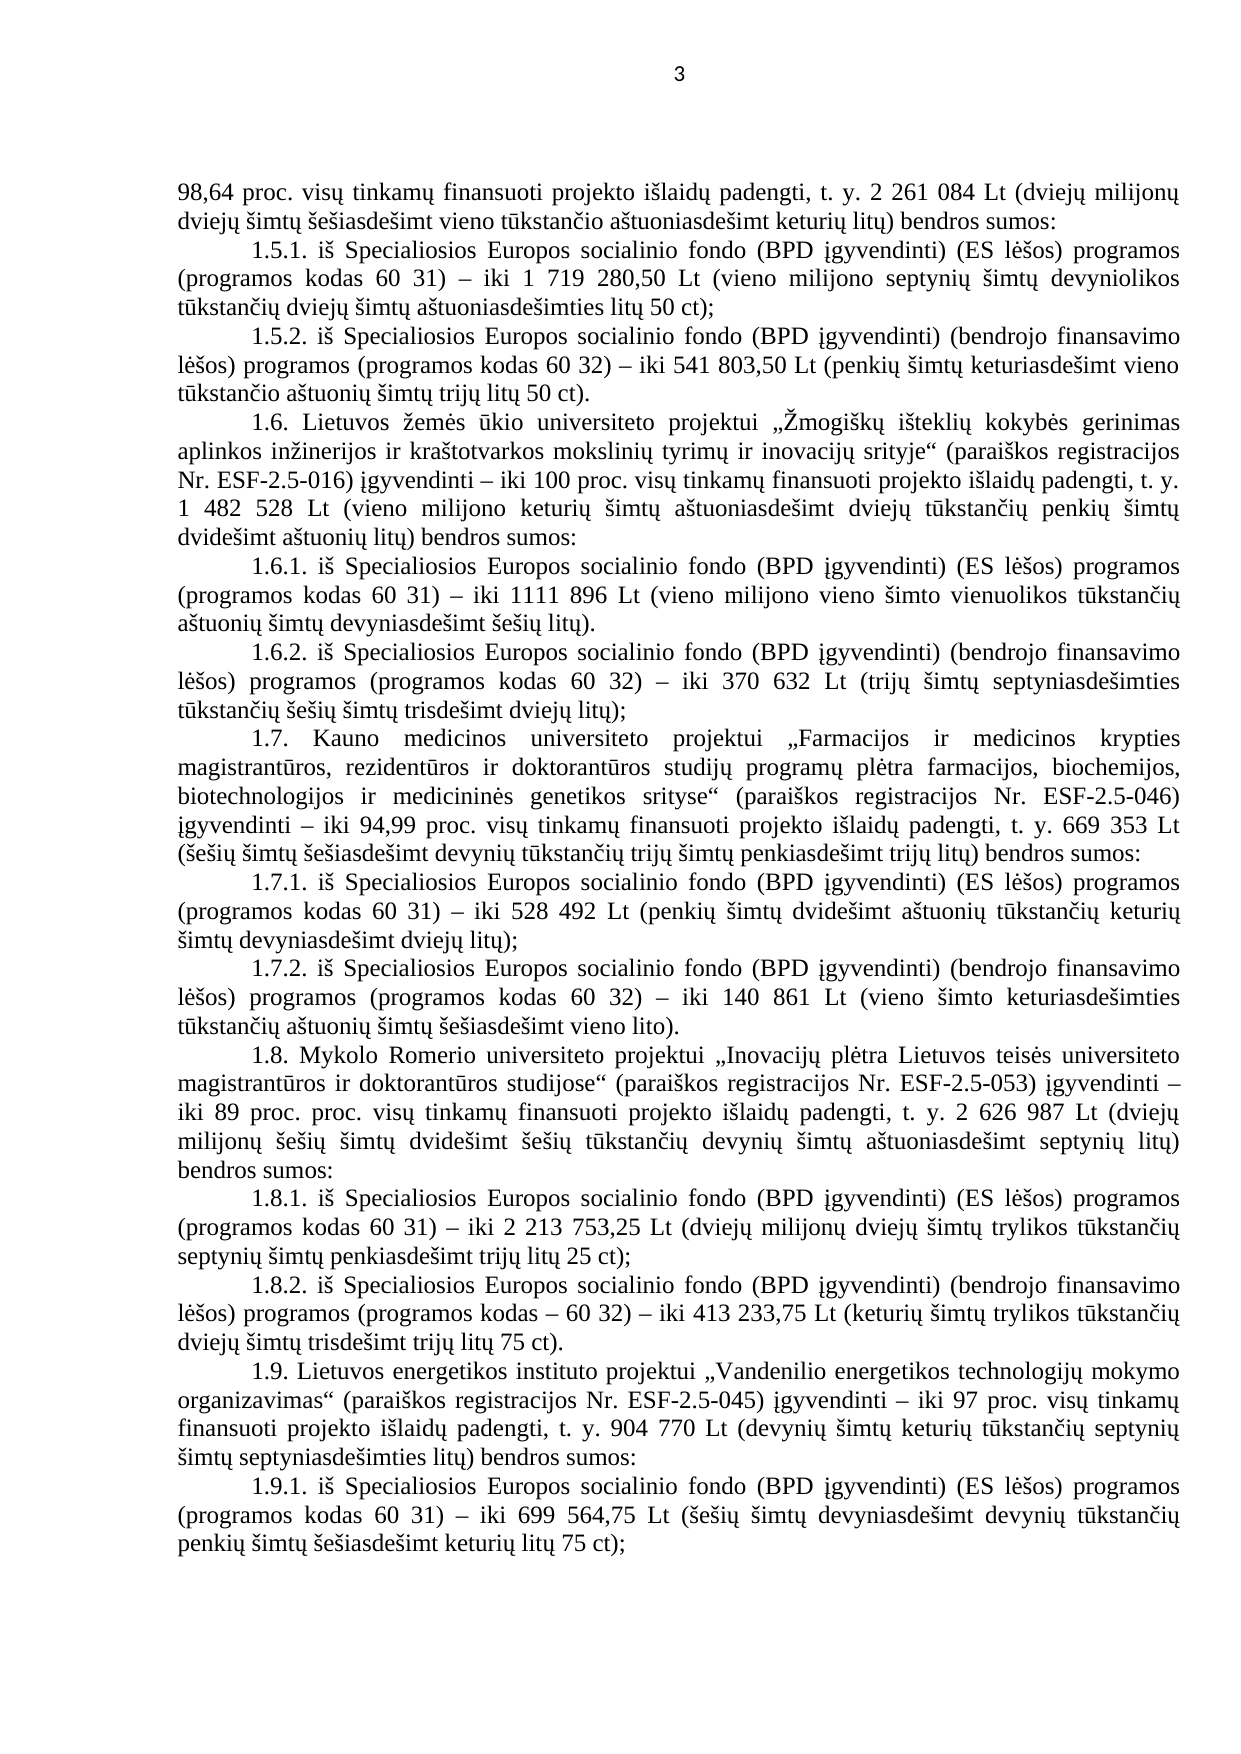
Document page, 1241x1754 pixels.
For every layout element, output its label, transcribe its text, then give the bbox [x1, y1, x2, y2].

text 1.8.2. iš Specialiosios Europos socialinio fondo (BPD įgyvendinti) (bendrojo finansavimo lėšos) programos (programos kodas – 60 32) – iki 413 233,75 Lt (keturių šimtų trylikos tūkstančių dviejų šimtų trisdešimt trijų litų 75 ct). [177, 1270, 1181, 1356]
text 1.8. Mykolo Romerio universiteto projektui „Inovacijų plėtra Lietuvos teisės universiteto magistrantūros ir doktorantūros studijose“ (paraiškos registracijos Nr. ESF-2.5-053) įgyvendinti – iki 89 proc. proc. visų tinkamų finansuoti projekto išlaidų padengti, t. y. 2 626 987 Lt (dviejų milijonų šešių šimtų dvidešimt šešių tūkstančių devynių šimtų aštuoniasdešimt septynių litų) bendros sumos: [177, 1040, 1181, 1183]
text 1.7.1. iš Specialiosios Europos socialinio fondo (BPD įgyvendinti) (ES lėšos) programos (programos kodas 60 31) – iki 528 492 Lt (penkių šimtų dvidešimt aštuonių tūkstančių keturių šimtų devyniasdešimt dviejų litų); [177, 867, 1181, 953]
text 1.9.1. iš Specialiosios Europos socialinio fondo (BPD įgyvendinti) (ES lėšos) programos (programos kodas 60 31) – iki 699 564,75 Lt (šešių šimtų devyniasdešimt devynių tūkstančių penkių šimtų šešiasdešimt keturių litų 75 ct); [177, 1471, 1181, 1557]
text 1.7.2. iš Specialiosios Europos socialinio fondo (BPD įgyvendinti) (bendrojo finansavimo lėšos) programos (programos kodas 60 32) – iki 140 861 Lt (vieno šimto keturiasdešimties tūkstančių aštuonių šimtų šešiasdešimt vieno lito). [177, 953, 1181, 1040]
text 1.5.2. iš Specialiosios Europos socialinio fondo (BPD įgyvendinti) (bendrojo finansavimo lėšos) programos (programos kodas 60 32) – iki 541 803,50 Lt (penkių šimtų keturiasdešimt vieno tūkstančio aštuonių šimtų trijų litų 50 ct). [177, 321, 1181, 407]
text 1.5.1. iš Specialiosios Europos socialinio fondo (BPD įgyvendinti) (ES lėšos) programos (programos kodas 60 31) – iki 1 719 280,50 Lt (vieno milijono septynių šimtų devyniolikos tūkstančių dviejų šimtų aštuoniasdešimties litų 50 ct); [177, 235, 1181, 321]
text 1.8.1. iš Specialiosios Europos socialinio fondo (BPD įgyvendinti) (ES lėšos) programos (programos kodas 60 31) – iki 2 213 753,25 Lt (dviejų milijonų dviejų šimtų trylikos tūkstančių septynių šimtų penkiasdešimt trijų litų 25 ct); [177, 1183, 1181, 1270]
text 1.9. Lietuvos energetikos instituto projektui „Vandenilio energetikos technologijų mokymo organizavimas“ (paraiškos registracijos Nr. ESF-2.5-045) įgyvendinti – iki 97 proc. visų tinkamų finansuoti projekto išlaidų padengti, t. y. 904 770 Lt (devynių šimtų keturių tūkstančių septynių šimtų septyniasdešimties litų) bendros sumos: [177, 1356, 1181, 1471]
text 1.6.1. iš Specialiosios Europos socialinio fondo (BPD įgyvendinti) (ES lėšos) programos (programos kodas 60 31) – iki 1111 896 Lt (vieno milijono vieno šimto vienuolikos tūkstančių aštuonių šimtų devyniasdešimt šešių litų). [177, 551, 1181, 637]
text 1.6. Lietuvos žemės ūkio universiteto projektui „Žmogiškų išteklių kokybės gerinimas aplinkos inžinerijos ir kraštotvarkos mokslinių tyrimų ir inovacijų srityje“ (paraiškos registracijos Nr. ESF-2.5-016) įgyvendinti – iki 100 proc. visų tinkamų finansuoti projekto išlaidų padengti, t. y. 1 482 528 Lt (vieno milijono keturių šimtų aštuoniasdešimt dviejų tūkstančių penkių šimtų dvidešimt aštuonių litų) bendros sumos: [177, 407, 1181, 551]
text 1.7. Kauno medicinos universiteto projektui „Farmacijos ir medicinos krypties magistrantūros, rezidentūros ir doktorantūros studijų programų plėtra farmacijos, biochemijos, biotechnologijos ir medicininės genetikos srityse“ (paraiškos registracijos Nr. ESF-2.5-046) įgyvendinti – iki 94,99 proc. visų tinkamų finansuoti projekto išlaidų padengti, t. y. 669 353 Lt (šešių šimtų šešiasdešimt devynių tūkstančių trijų šimtų penkiasdešimt trijų litų) bendros sumos: [177, 723, 1181, 867]
text 1.6.2. iš Specialiosios Europos socialinio fondo (BPD įgyvendinti) (bendrojo finansavimo lėšos) programos (programos kodas 60 32) – iki 370 632 Lt (trijų šimtų septyniasdešimties tūkstančių šešių šimtų trisdešimt dviejų litų); [177, 637, 1181, 723]
text 98,64 proc. visų tinkamų finansuoti projekto išlaidų padengti, t. y. 2 261 084 Lt (dviejų milijonų dviejų šimtų šešiasdešimt vieno tūkstančio aštuoniasdešimt keturių litų) bendros sumos: [177, 177, 1181, 235]
